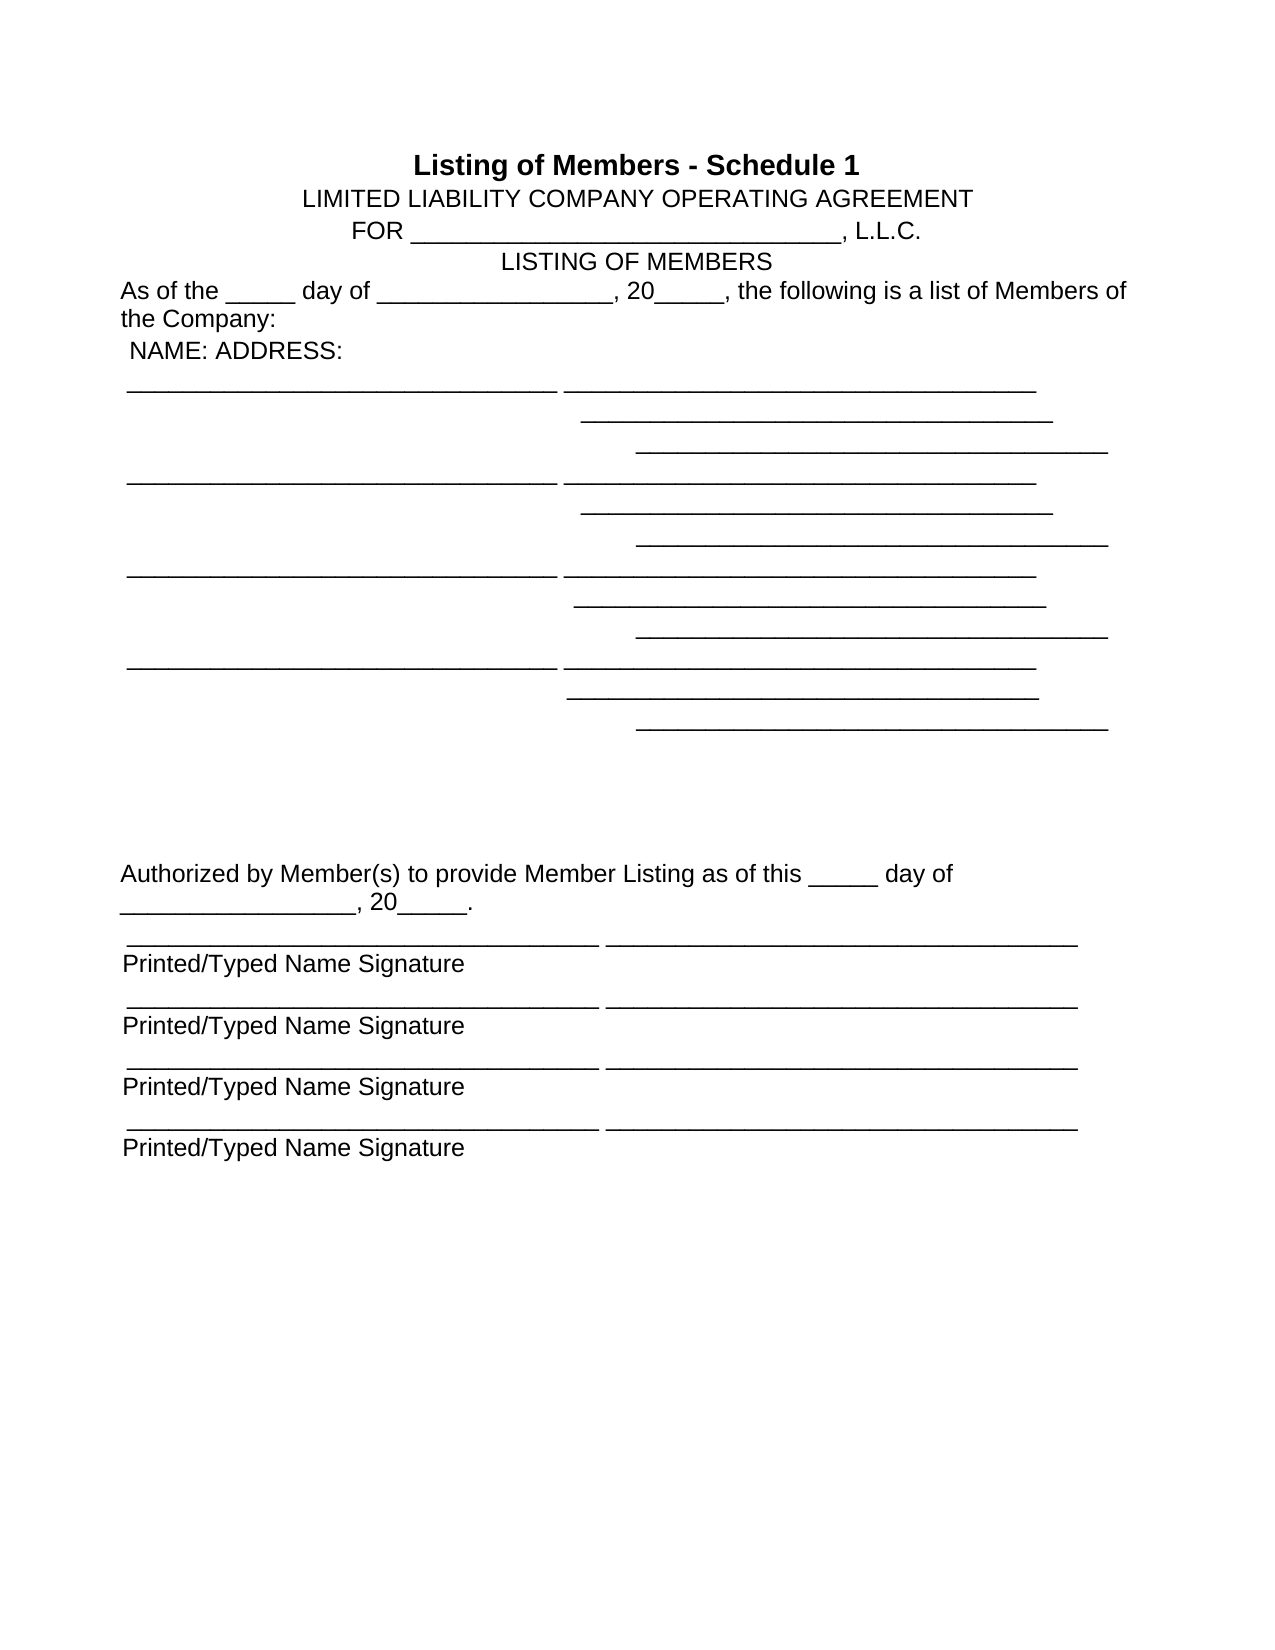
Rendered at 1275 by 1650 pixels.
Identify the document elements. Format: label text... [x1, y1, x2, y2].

text __________________________________ __________________________________ Printed/Typed Name Signature [122, 981, 1142, 1039]
text __________________________________ __________________________________ Printed/Typed Name Signature [122, 919, 1142, 978]
text __________________________________ __________________________________ Printed/Typed Name Signature [122, 1042, 1142, 1101]
text As of the _____ day of _________________, 20_____, the following is a list of Members of the Company: [120, 278, 1133, 333]
text _______________________________ __________________________________ __________________________________ [127, 642, 1114, 701]
text FOR _______________________________, L.L.C. [120, 216, 1154, 244]
text _______________________________ __________________________________ __________________________________ [127, 550, 1114, 608]
text __________________________________ [120, 703, 1109, 732]
text Authorized by Member(s) to provide Member Listing as of this _____ day of _________________, 20_____. [120, 861, 960, 916]
text __________________________________ [120, 611, 1108, 640]
text NAME: ADDRESS: [129, 336, 1154, 365]
text _______________________________ __________________________________ __________________________________ [127, 457, 1114, 516]
text _______________________________ __________________________________ __________________________________ [127, 365, 1114, 424]
text LIMITED LIABILITY COMPANY OPERATING AGREEMENT [120, 184, 974, 213]
text __________________________________ __________________________________ Printed/Typed Name Signature [122, 1103, 1142, 1162]
text Listing of Members - Schedule 1 [120, 148, 1154, 182]
text __________________________________ [120, 426, 1108, 455]
text __________________________________ [120, 518, 1109, 547]
text LISTING OF MEMBERS [120, 247, 1154, 276]
